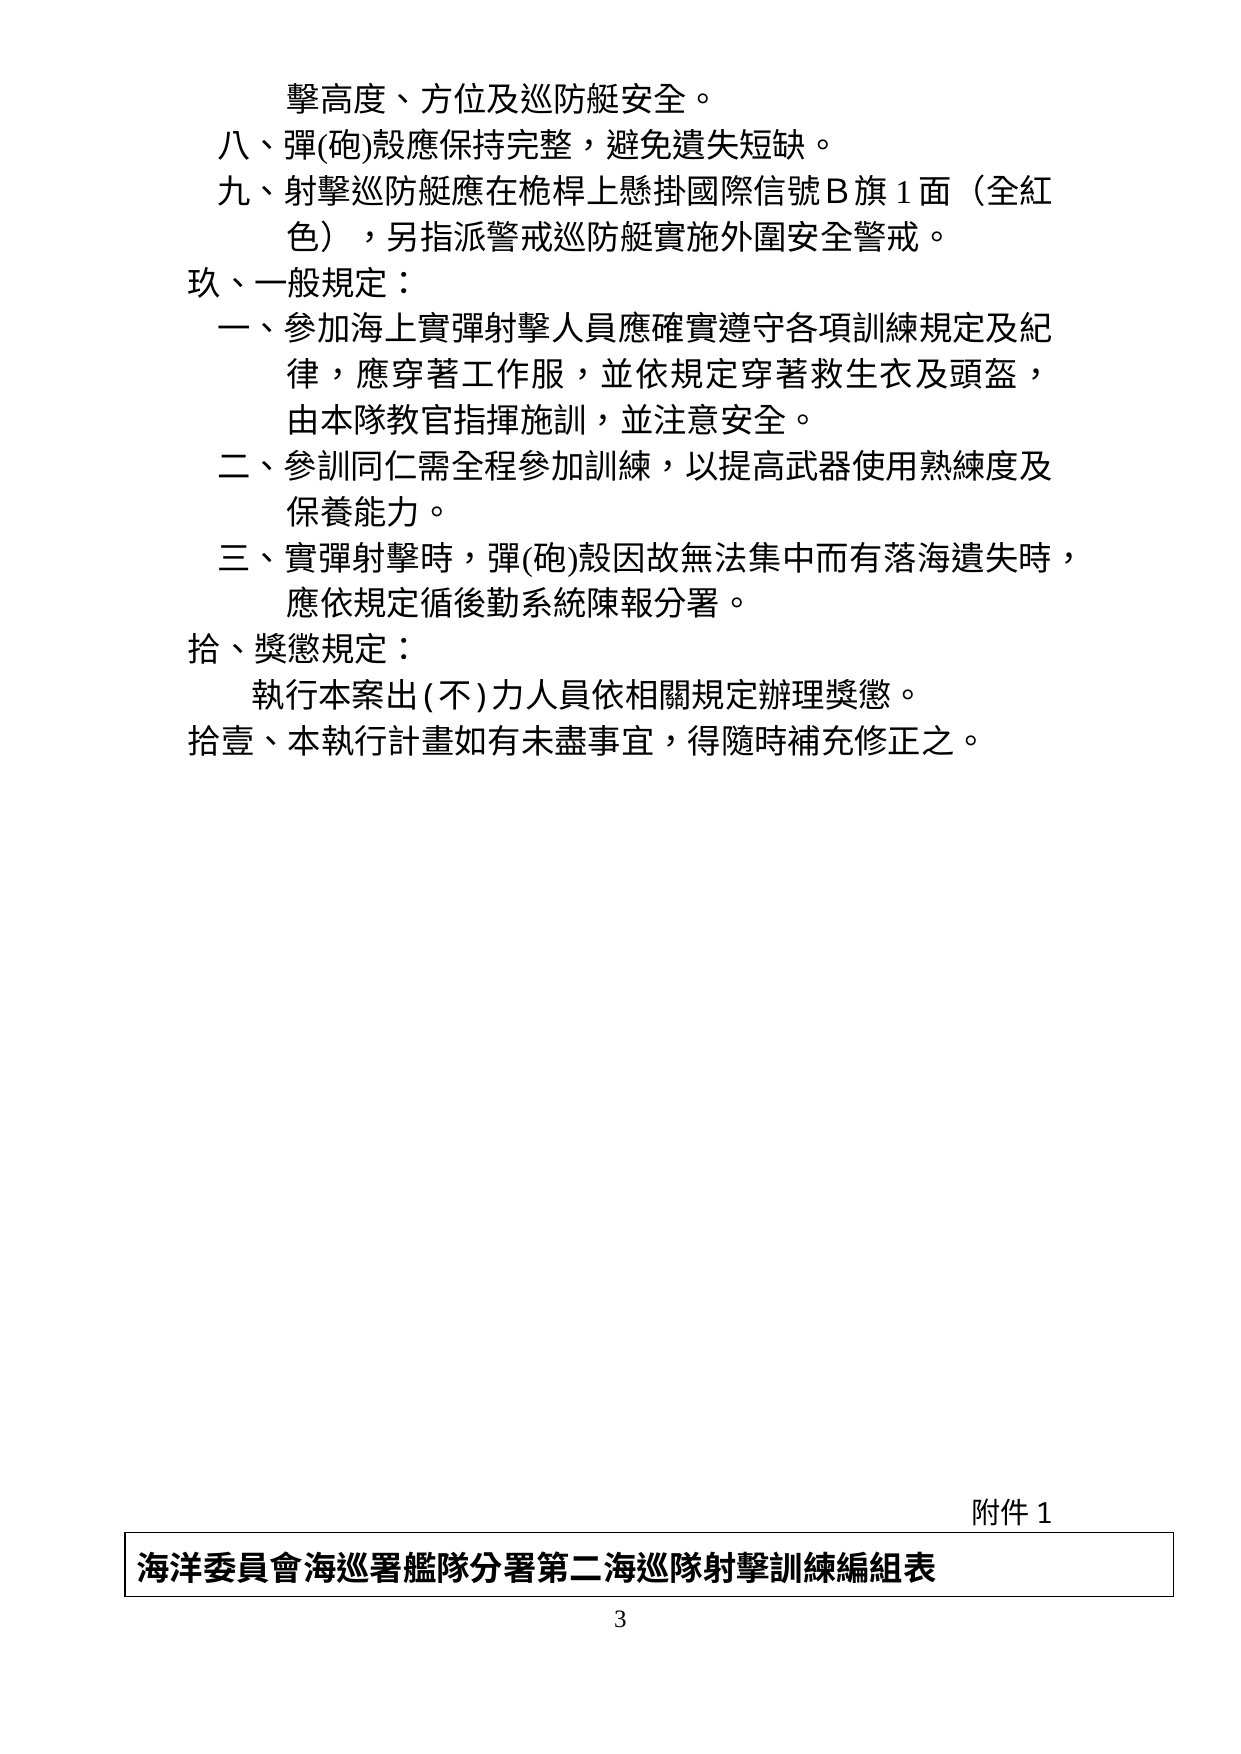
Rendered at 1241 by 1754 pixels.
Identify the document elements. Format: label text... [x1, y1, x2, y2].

text 執行本案出(不)力人員依相關規定辦理獎懲。 [251, 671, 1053, 717]
text 一、參加海上實彈射擊人員應確實遵守各項訓練規定及紀律，應穿著工作服，並依規定穿著救生衣及頭盔，由本隊教官指揮施訓，並注意安全。 [217, 304, 1053, 442]
text 附件1 [187, 1490, 1053, 1532]
text 拾壹、本執行計畫如有未盡事宜，得隨時補充修正之。 [187, 717, 1053, 762]
text 二、參訓同仁需全程參加訓練，以提高武器使用熟練度及保養能力。 [217, 442, 1053, 533]
text 拾、獎懲規定： [187, 625, 1053, 671]
text 三、實彈射擊時，彈(砲)殼因故無法集中而有落海遺失時，應依規定循後勤系統陳報分署。 [217, 533, 1053, 625]
text 九、射擊巡防艇應在桅桿上懸掛國際信號Ｂ旗1面（全紅色），另指派警戒巡防艇實施外圍安全警戒。 [217, 167, 1053, 258]
text 八、彈(砲)殼應保持完整，避免遺失短缺。 [217, 121, 1053, 167]
text 擊高度、方位及巡防艇安全。 [217, 75, 1053, 121]
text 玖、一般規定： [187, 258, 1053, 304]
table_header 海洋委員會海巡署艦隊分署第二海巡隊射擊訓練編組表 [126, 1533, 1173, 1596]
